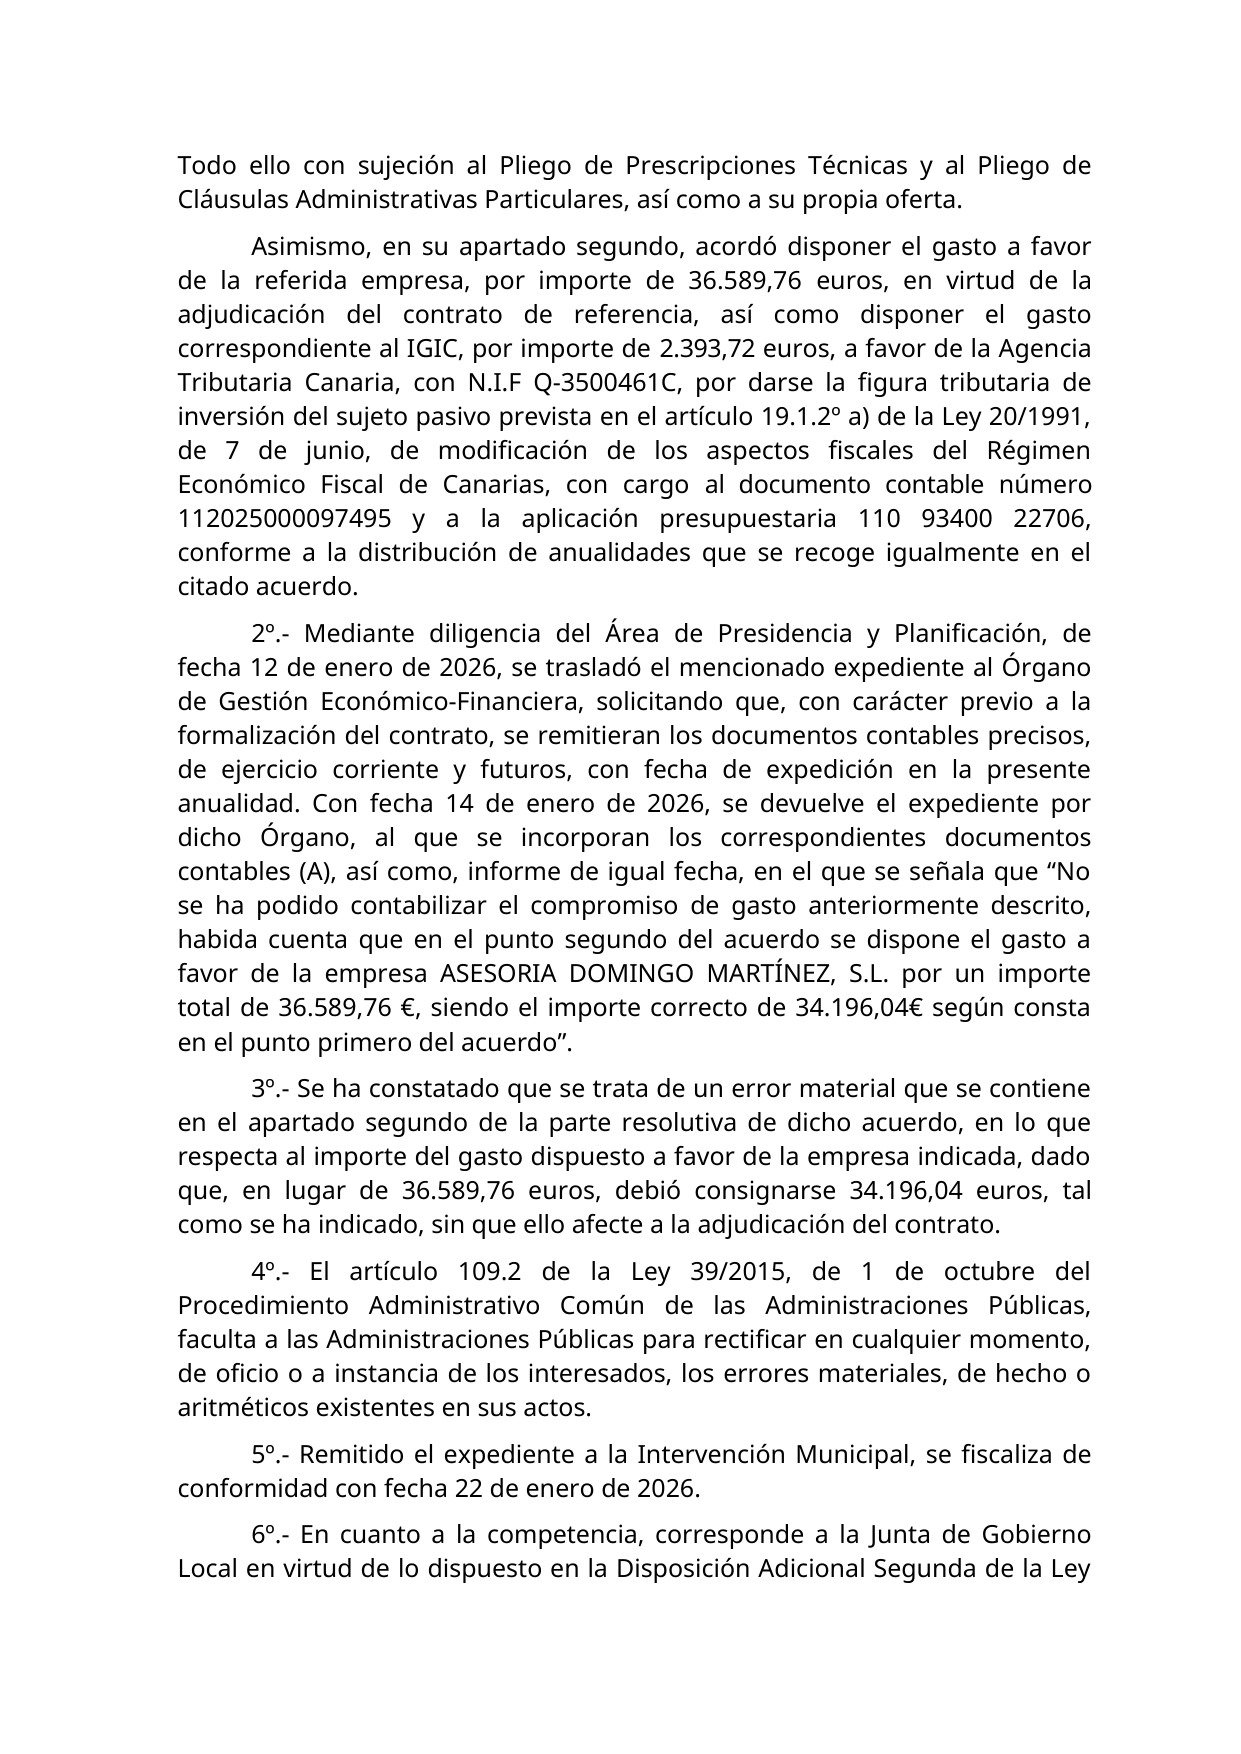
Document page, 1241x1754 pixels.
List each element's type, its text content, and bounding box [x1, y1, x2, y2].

text 4º.- El artículo 109.2 de la Ley 39/2015, de 1 de octubre del Procedimiento Administrativo Común de las Administraciones Públicas, faculta a las Administraciones Públicas para rectificar en cualquier momento, de oficio o a instancia de los interesados, los errores materiales, de hecho o aritméticos existentes en sus actos. [177, 1253, 1093, 1424]
text Asimismo, en su apartado segundo, acordó disponer el gasto a favor de la referida empresa, por importe de 36.589,76 euros, en virtud de la adjudicación del contrato de referencia, así como disponer el gasto correspondiente al IGIC, por importe de 2.393,72 euros, a favor de la Agencia Tributaria Canaria, con N.I.F Q-3500461C, por darse la figura tributaria de inversión del sujeto pasivo prevista en el artículo 19.1.2º a) de la Ley 20/1991, de 7 de junio, de modificación de los aspectos fiscales del Régimen Económico Fiscal de Canarias, con cargo al documento contable número 112025000097495 y a la aplicación presupuestaria 110 93400 22706, conforme a la distribución de anualidades que se recoge igualmente en el citado acuerdo. [177, 228, 1093, 603]
text Todo ello con sujeción al Pliego de Prescripciones Técnicas y al Pliego de Cláusulas Administrativas Particulares, así como a su propia oferta. [177, 148, 1093, 216]
text 5º.- Remitido el expediente a la Intervención Municipal, se fiscaliza de conformidad con fecha 22 de enero de 2026. [177, 1436, 1093, 1504]
text 2º.- Mediante diligencia del Área de Presidencia y Planificación, de fecha 12 de enero de 2026, se trasladó el mencionado expediente al Órgano de Gestión Económico-Financiera, solicitando que, con carácter previo a la formalización del contrato, se remitieran los documentos contables precisos, de ejercicio corriente y futuros, con fecha de expedición en la presente anualidad. Con fecha 14 de enero de 2026, se devuelve el expediente por dicho Órgano, al que se incorporan los correspondientes documentos contables (A), así como, informe de igual fecha, en el que se señala que “No se ha podido contabilizar el compromiso de gasto anteriormente descrito, habida cuenta que en el punto segundo del acuerdo se dispone el gasto a favor de la empresa ASESORIA DOMINGO MARTÍNEZ, S.L. por un importe total de 36.589,76 €, siendo el importe correcto de 34.196,04€ según consta en el punto primero del acuerdo”. [177, 615, 1093, 1058]
text 6º.- En cuanto a la competencia, corresponde a la Junta de Gobierno Local en virtud de lo dispuesto en la Disposición Adicional Segunda de la Ley [177, 1517, 1093, 1585]
text 3º.- Se ha constatado que se trata de un error material que se contiene en el apartado segundo de la parte resolutiva de dicho acuerdo, en lo que respecta al importe del gasto dispuesto a favor de la empresa indicada, dado que, en lugar de 36.589,76 euros, debió consignarse 34.196,04 euros, tal como se ha indicado, sin que ello afecte a la adjudicación del contrato. [177, 1071, 1093, 1241]
